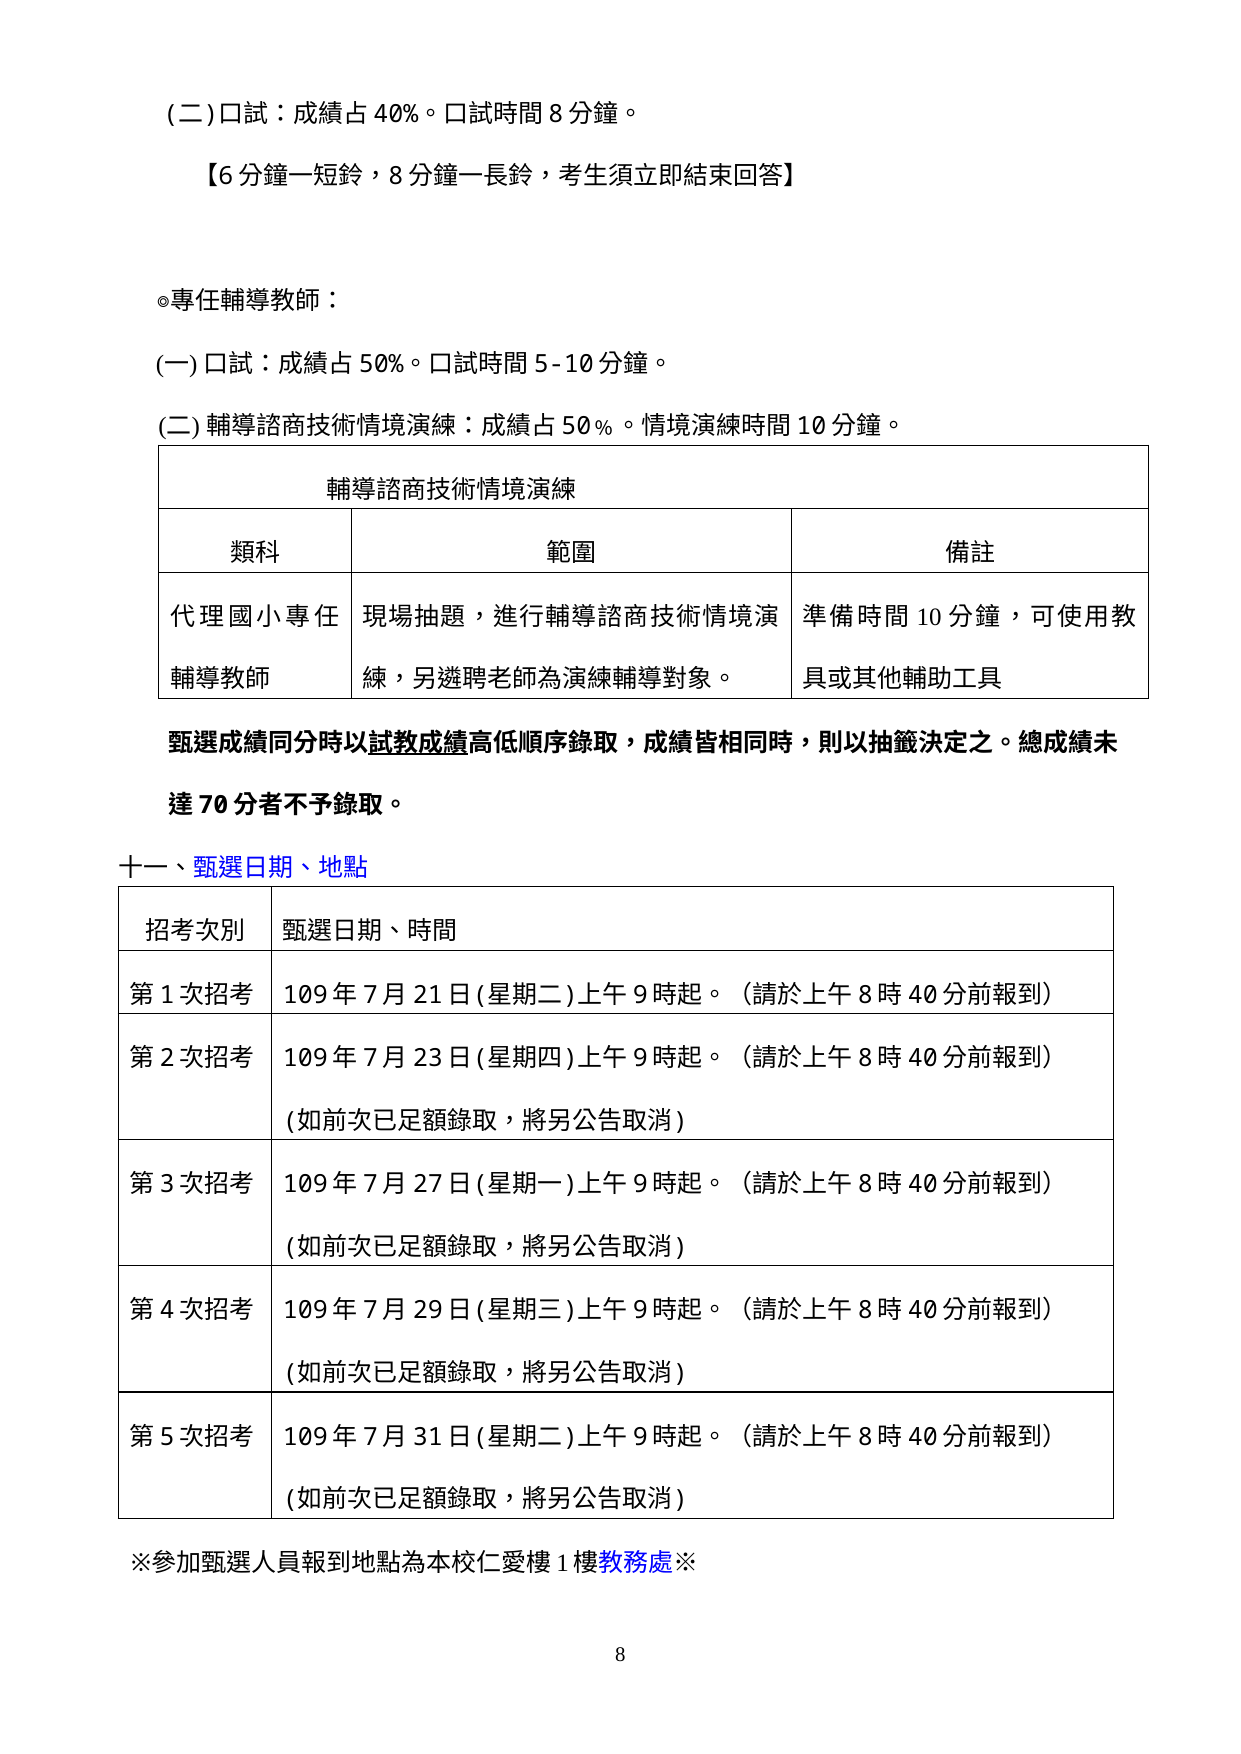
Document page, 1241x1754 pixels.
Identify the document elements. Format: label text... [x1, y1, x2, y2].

table_cell 現場抽題，進行輔導諮商技術情境演練，另遴聘老師為演練輔導對象。 [352, 573, 791, 698]
table_cell 109年7月27日(星期一)上午9時起。（請於上午8時40分前報到） (如前次已足額錄取，將另公告取消) [272, 1140, 1113, 1265]
text (二) 輔導諮商技術情境演練：成績占50﹪。情境演練時間10分鐘。 [118, 382, 1122, 444]
text ※參加甄選人員報到地點為本校仁愛樓1樓教務處※ [118, 1518, 1122, 1581]
text ◎專任輔導教師： [156, 257, 1122, 319]
text 達70分者不予錄取。 [168, 761, 1122, 824]
table_cell 第2次招考 [119, 1014, 271, 1139]
table_header 甄選日期、時間 [272, 887, 1113, 950]
table_header 招考次別 [119, 887, 271, 950]
table_cell 範圍 [352, 509, 791, 572]
table_cell 第3次招考 [119, 1140, 271, 1265]
table_cell 109年7月29日(星期三)上午9時起。（請於上午8時40分前報到） (如前次已足額錄取，將另公告取消) [272, 1266, 1113, 1391]
table_cell 第4次招考 [119, 1266, 271, 1391]
table_cell 代理國小專任輔導教師 [159, 573, 351, 698]
text 甄選成績同分時以試教成績高低順序錄取，成績皆相同時，則以抽籤決定之。總成績未 [168, 699, 1122, 761]
table_cell 109年7月21日(星期二)上午9時起。（請於上午8時40分前報到） [272, 951, 1113, 1013]
table_cell 類科 [159, 509, 351, 572]
table_cell 第5次招考 [119, 1393, 271, 1517]
table_cell 109年7月31日(星期二)上午9時起。（請於上午8時40分前報到） (如前次已足額錄取，將另公告取消) [272, 1393, 1113, 1517]
table_cell 備註 [792, 509, 1148, 572]
text 【6分鐘一短鈴，8分鐘一長鈴，考生須立即結束回答】 [118, 132, 1122, 194]
table_header 輔導諮商技術情境演練 [159, 446, 1148, 508]
text 十一、甄選日期、地點 [118, 824, 1122, 886]
table_cell 準備時間10分鐘，可使用教具或其他輔助工具 [792, 573, 1148, 698]
text (二)口試：成績占40%。口試時間8分鐘。 [118, 69, 1122, 132]
text (一) 口試：成績占50%。口試時間5-10分鐘。 [118, 319, 1122, 382]
table_cell 第1次招考 [119, 951, 271, 1013]
table_cell 109年7月23日(星期四)上午9時起。（請於上午8時40分前報到） (如前次已足額錄取，將另公告取消) [272, 1014, 1113, 1139]
